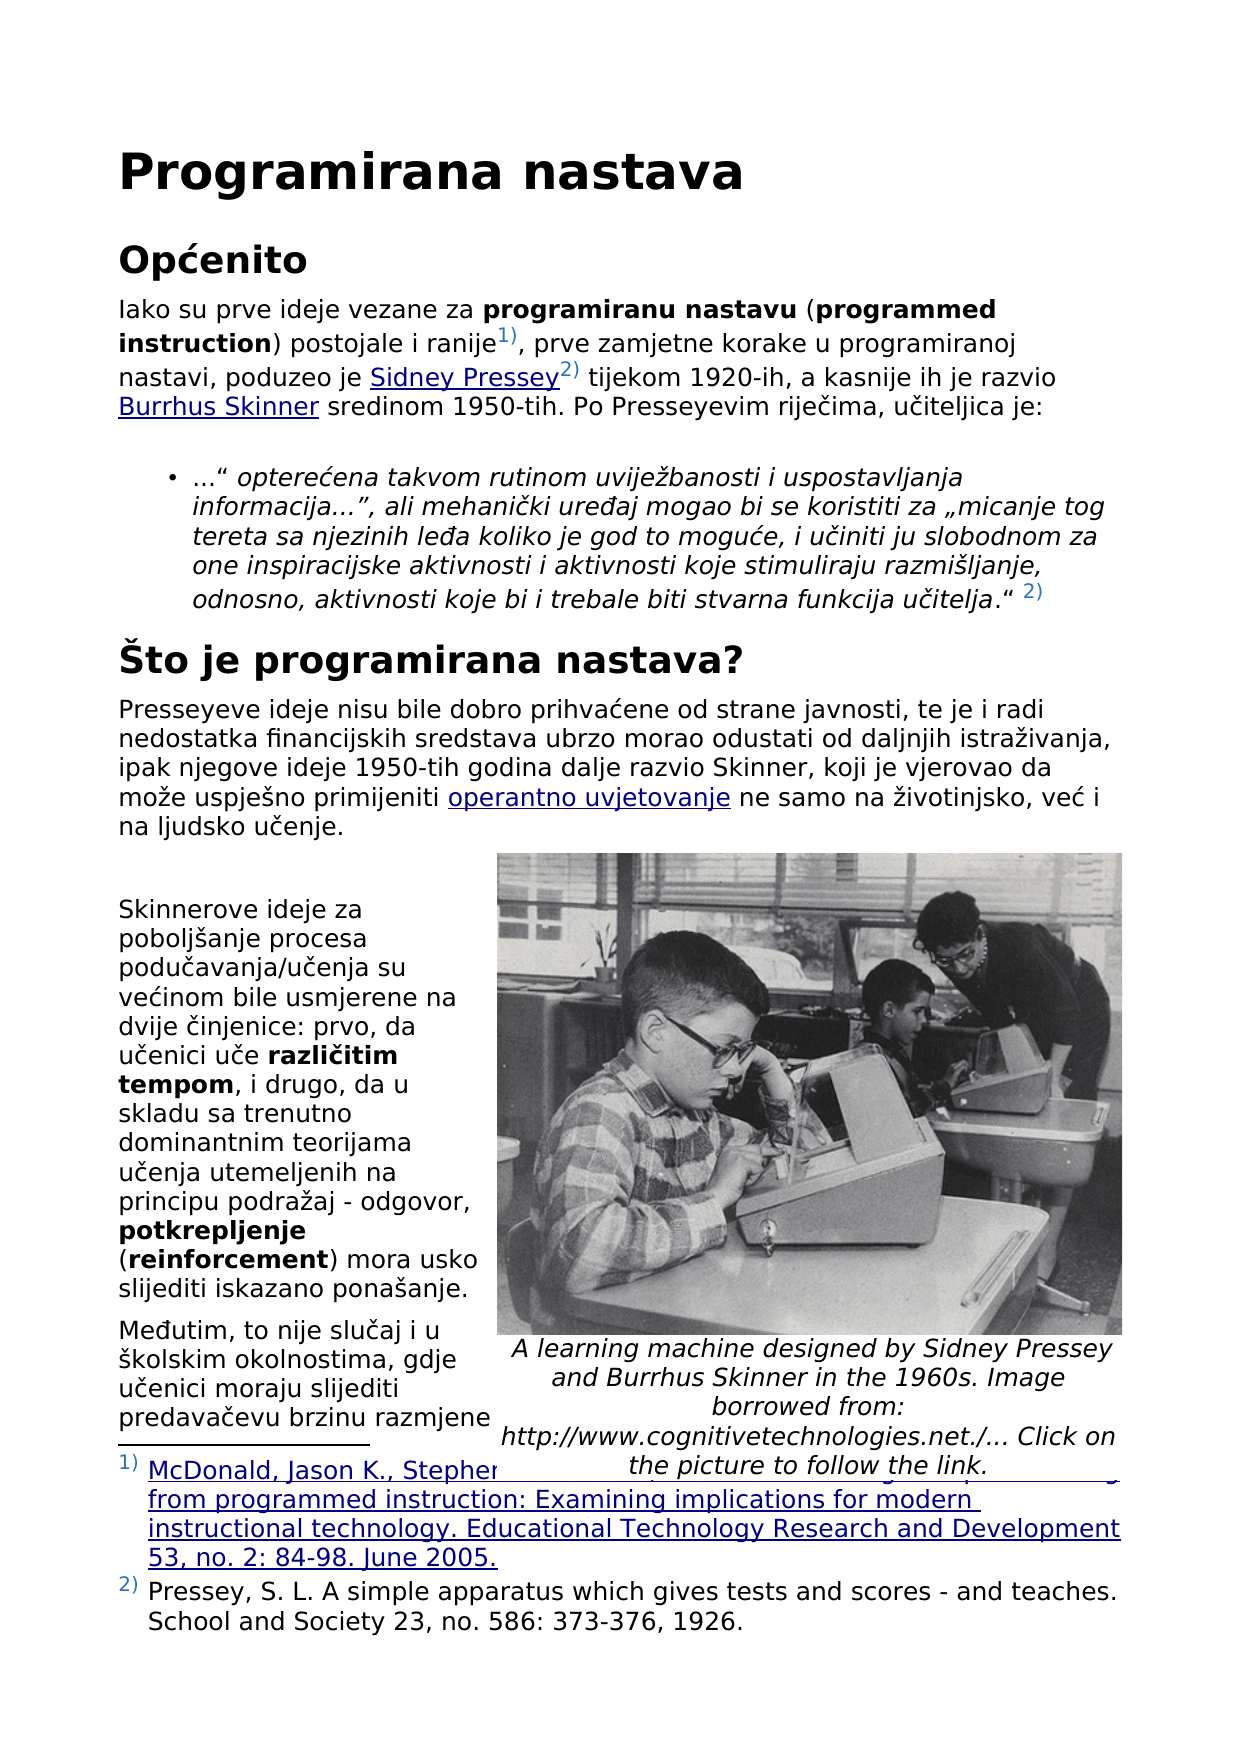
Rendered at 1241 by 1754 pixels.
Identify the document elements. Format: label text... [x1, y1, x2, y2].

subtitle Općenito [118, 239, 1122, 282]
subtitle Što je programirana nastava? [118, 639, 1122, 683]
picture [497, 853, 1123, 1335]
subtitle Programirana nastava [118, 143, 1122, 201]
text A learning machine designed by Sidney Pressey and Burrhus Skinner in the 1960s. Image borrowed from: http://www.cognitivetechnologies.net./... Click on the picture to follow the link. [497, 1335, 1122, 1480]
text Presseyeve ideje nisu bile dobro prihvaćene od strane javnosti, te je i radi nedostatka financijskih sredstava ubrzo morao odustati od daljnjih istraživanja, ipak njegove ideje 1950-tih godina dalje razvio Skinner, koji je vjerovao da može uspješno primijeniti operantno uvjetovanje ne samo na životinjsko, već i na ljudsko učenje. [118, 695, 1122, 841]
text Pressey, S. L. A simple apparatus which gives tests and scores - and teaches. School and Society 23, no. 586: 373-376, 1926. [118, 1573, 1122, 1636]
list ...“ opterećena takvom rutinom uviježbanosti i uspostavljanja informacija...”, ali mehanički uređaj mogao bi se koristiti za „micanje tog tereta sa njezinih leđa koliko je god to moguće, i učiniti ju slobodnom za one inspiracijske aktivnosti i aktivnosti koje stimuliraju razmišljanje, odnosno, aktivnosti koje bi i trebale biti stvarna funkcija učitelja.“ 2) [177, 463, 1122, 614]
text McDonald, Jason K., Stephen C. Yanchar, and Russell T. Osguthorpe. Learning from programmed instruction: Examining implications for modern instructional technology. Educational Technology Research and Development 53, no. 2: 84-98. June 2005. [118, 1451, 1122, 1573]
text Skinnerove ideje za poboljšanje procesa podučavanja/učenja su većinom bile usmjerene na dvije činjenice: prvo, da učenici uče različitim tempom, i drugo, da u skladu sa trenutno dominantnim teorijama učenja utemeljenih na principu podražaj - odgovor, potkrepljenje (reinforcement) mora usko slijediti iskazano ponašanje. [118, 895, 497, 1304]
text Iako su prve ideje vezane za programiranu nastavu (programmed instruction) postojale i ranije, prve zamjetne korake u programiranoj nastavi, poduzeo je Sidney Pressey tijekom 1920-ih, a kasnije ih je razvio Burrhus Skinner sredinom 1950-tih. Po Presseyevim riječima, učiteljica je: [118, 295, 1122, 421]
text Međutim, to nije slučaj i u školskim okolnostima, gdje učenici moraju slijediti predavačevu brzinu razmjene [118, 1316, 497, 1433]
